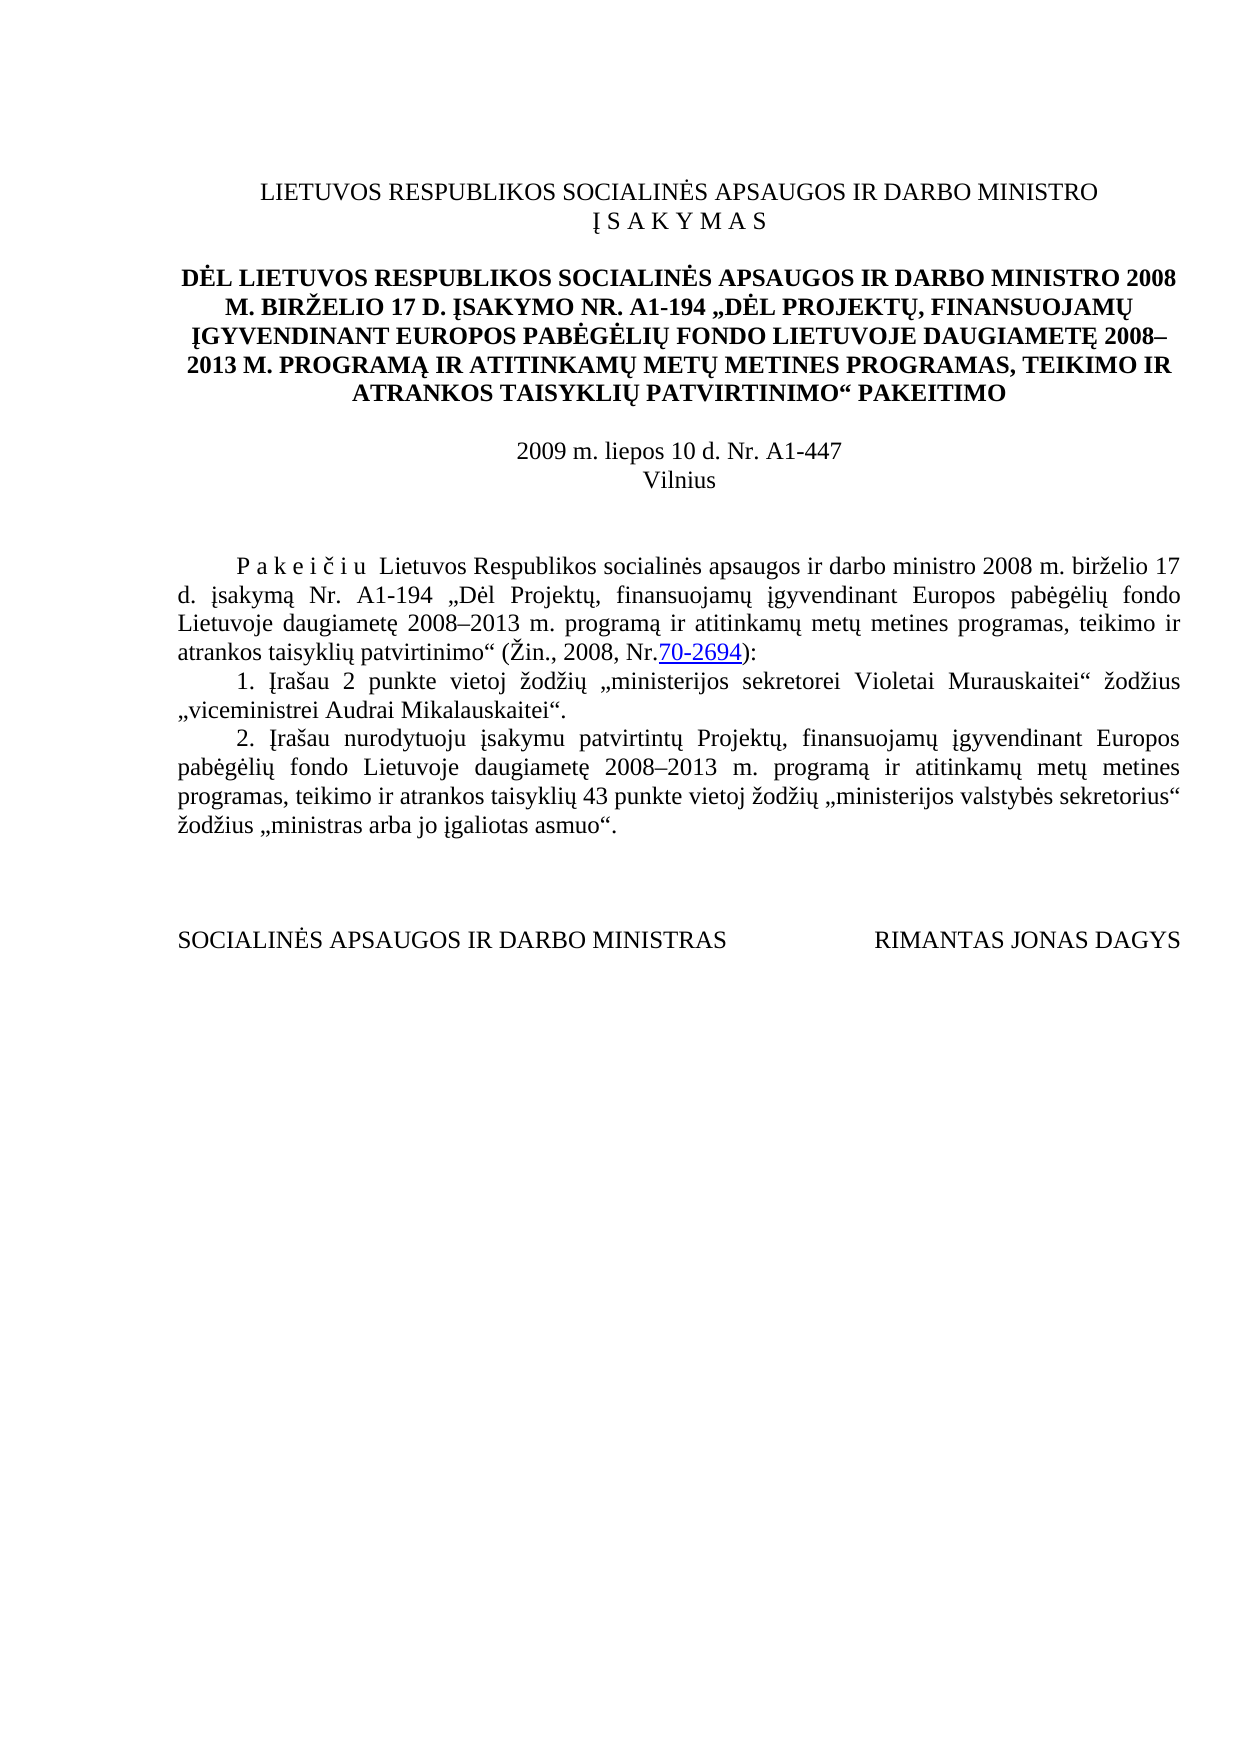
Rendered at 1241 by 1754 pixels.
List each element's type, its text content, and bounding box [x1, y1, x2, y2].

text DĖL LIETUVOS RESPUBLIKOS SOCIALINĖS APSAUGOS IR DARBO MINISTRO 2008 M. BIRŽELIO 17 D. ĮSAKYMO Nr. A1-194 „DĖL PROJEKTŲ, FINANSUOJAMŲ ĮGYVENDINANT EUROPOS PABĖGĖLIŲ FONDO LIETUVOJE DAUGIAMETĘ 2008–2013 M. PROGRAMĄ IR ATITINKAMŲ METŲ METINES PROGRAMAS, TEIKIMO IR ATRANKOS TAISYKLIŲ PATVIRTINIMO“ PAKEITIMO [177, 263, 1181, 407]
text Vilnius [177, 465, 1181, 493]
text 2009 m. liepos 10 d. Nr. A1-447 [177, 436, 1181, 465]
text 1. Įrašau 2 punkte vietoj žodžių „ministerijos sekretorei Violetai Murauskaitei“ žodžius „viceministrei Audrai Mikalauskaitei“. [177, 666, 1181, 723]
text 2. Įrašau nurodytuoju įsakymu patvirtintų Projektų, finansuojamų įgyvendinant Europos pabėgėlių fondo Lietuvoje daugiametę 2008–2013 m. programą ir atitinkamų metų metines programas, teikimo ir atrankos taisyklių 43 punkte vietoj žodžių „ministerijos valstybės sekretorius“ žodžius „ministras arba jo įgaliotas asmuo“. [177, 723, 1181, 838]
text ĮSAKYMAS [177, 206, 1181, 235]
text Socialinės apsaugos ir darbo ministras Rimantas Jonas Dagys [177, 925, 1181, 953]
text Pakeičiu Lietuvos Respublikos socialinės apsaugos ir darbo ministro 2008 m. birželio 17 d. įsakymą Nr. A1-194 „Dėl projektų, finansuojamų įgyvendinant Europos pabėgėlių fondo Lietuvoje daugiametę 2008–2013 m. programą ir atitinkamų metų metines programas, teikimo ir atrankos taisyklių patvirtinimo“ (Žin., 2008, Nr.70-2694): [177, 551, 1181, 666]
text LIETUVOS RESPUBLIKOS SOCIALINĖS APSAUGOS IR DARBO MINISTRO [177, 177, 1181, 206]
